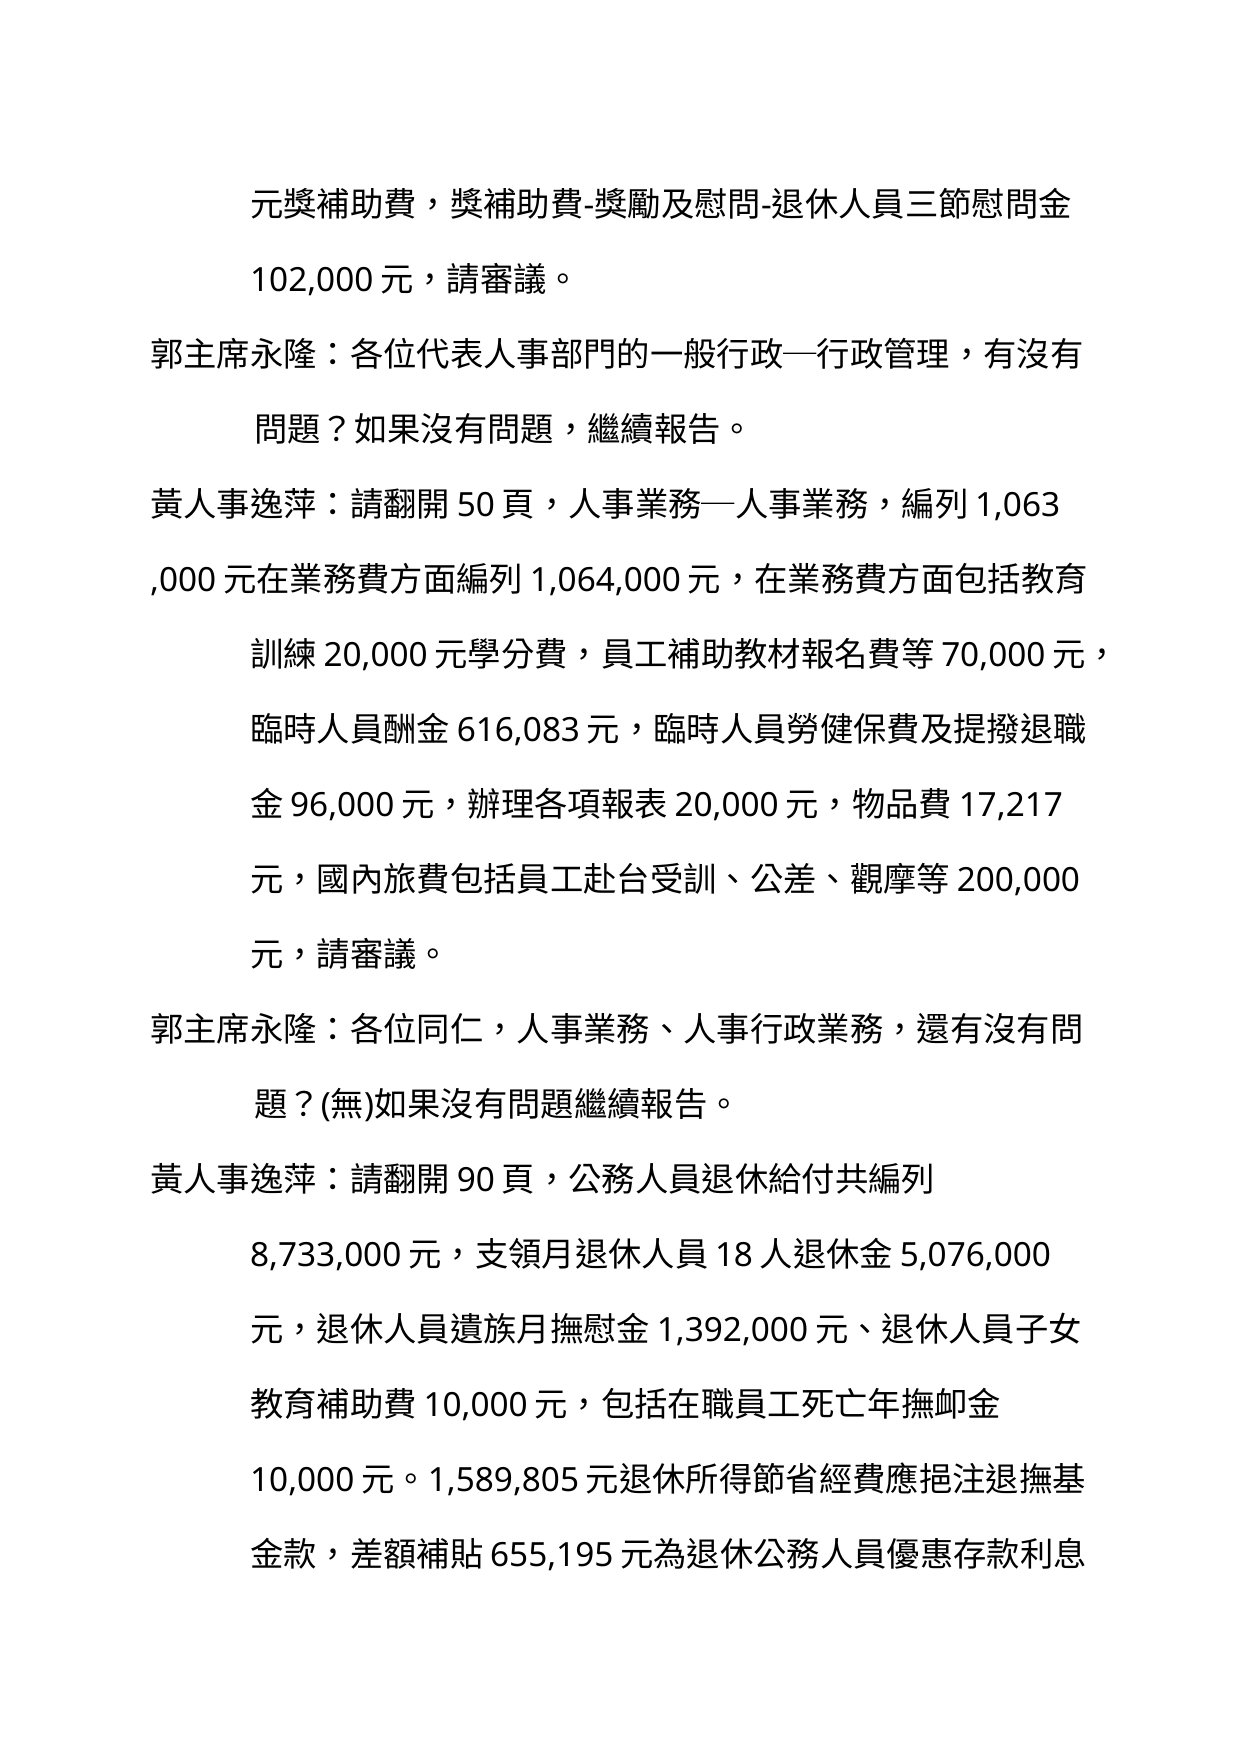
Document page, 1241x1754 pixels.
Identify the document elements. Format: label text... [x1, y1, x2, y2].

text 問題？如果沒有問題，繼續報告。 [150, 389, 1090, 464]
text 郭主席永隆：各位代表人事部門的一般行政─行政管理，有沒有 [150, 314, 1090, 389]
text 黃人事逸萍：請各位代表翻開44-45頁，一般行政─行政管理，有闗人事部份，人事業務包括政務人員待遇，編列42,543,000元，為鎮長1人薪資，職員28人薪資28,056,000元，員工考績獎金3,082,000元，員工年終工作獎金2,740,500元，退休人員年終慰問金47,000元，員工休假補助費480,000元，14日以外超休補助費45,000元，員工加班值班費1,486,700元，員工不休假加班費1,015,000元，員工加班費320,250元，選務加班費144,000元，防災加班費151,450元，攤提職員等退休撫卹基金補助款2,424,000元，職員公保機關補助費672,000元，職員健保補助款1,716,000元。業務費方面一般事務費計344,000元，年節慶生活動費216,000元等，約用人員福利51,000元，40歲以上公務員健檢費77,000元獎補助費，獎補助費-獎勵及慰問-退休人員三節慰問金102,000元，請審議。 [150, 164, 1090, 314]
text 黃人事逸萍：請翻開50頁，人事業務─人事業務，編列1,063 [150, 464, 1090, 539]
text 黃人事逸萍：請翻開90頁，公務人員退休給付共編列8,733,000元，支領月退休人員18人退休金5,076,000元，退休人員遺族月撫慰金1,392,000元、退休人員子女教育補助費10,000元，包括在職員工死亡年撫卹金10,000元。1,589,805元退休所得節省經費應挹注退撫基金款，差額補貼655,195元為退休公務人員優惠存款利息 [150, 1139, 1090, 1589]
text 郭主席永隆：各位同仁，人事業務、人事行政業務，還有沒有問 [150, 989, 1090, 1064]
text ,000元在業務費方面編列1,064,000元，在業務費方面包括教育訓練20,000元學分費，員工補助教材報名費等70,000元，臨時人員酬金616,083元，臨時人員勞健保費及提撥退職金96,000元，辦理各項報表20,000元，物品費17,217元，國內旅費包括員工赴台受訓、公差、觀摩等200,000元，請審議。 [150, 539, 1090, 989]
text 題？(無)如果沒有問題繼續報告。 [150, 1064, 1090, 1139]
